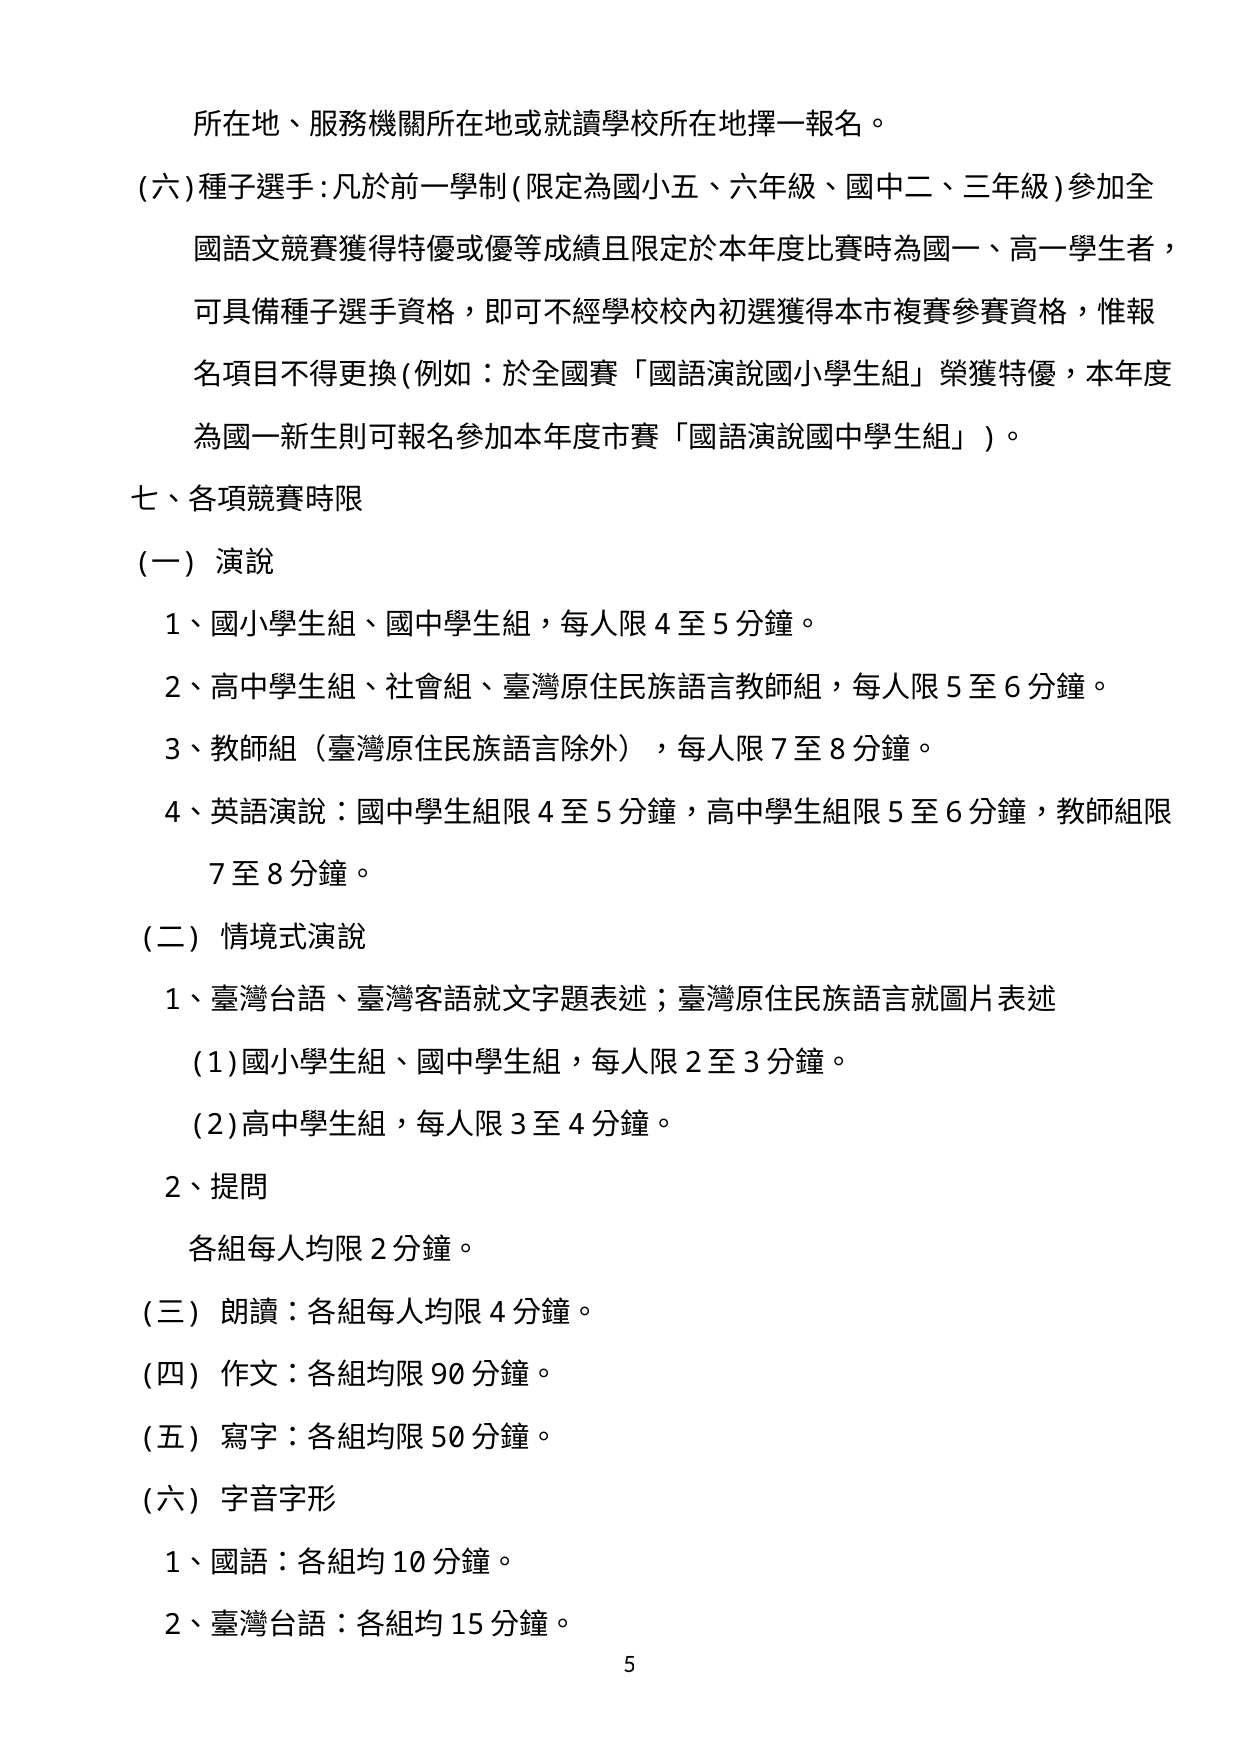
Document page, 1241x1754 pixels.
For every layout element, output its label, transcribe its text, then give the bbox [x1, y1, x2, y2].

text (2)高中學生組，每人限3至4分鐘。 [188, 1080, 1181, 1143]
text 所在地、服務機關所在地或就讀學校所在地擇一報名。 [134, 80, 1181, 143]
text (六)種子選手:凡於前一學制(限定為國小五、六年級、國中二、三年級)參加全國語文競賽獲得特優或優等成績且限定於本年度比賽時為國一、高一學生者，可具備種子選手資格，即可不經學校校內初選獲得本市複賽參賽資格，惟報名項目不得更換(例如：於全國賽「國語演說國小學生組」榮獲特優，本年度為國一新生則可報名參加本年度市賽「國語演說國中學生組」)。 [134, 143, 1181, 455]
text 各組每人均限2分鐘。 [188, 1205, 1181, 1268]
text 七、各項競賽時限 [130, 455, 1181, 518]
text (二) 情境式演說 [138, 893, 1181, 955]
text 3、教師組（臺灣原住民族語言除外），每人限7至8分鐘。 [163, 705, 1181, 768]
text 1、臺灣台語、臺灣客語就文字題表述；臺灣原住民族語言就圖片表述 [163, 955, 1181, 1018]
text (三) 朗讀：各組每人均限4分鐘。 [138, 1268, 1181, 1330]
text 2、臺灣台語：各組均15分鐘。 [163, 1580, 1181, 1643]
text (一) 演說 [134, 518, 1181, 580]
text (1)國小學生組、國中學生組，每人限2至3分鐘。 [188, 1018, 1181, 1080]
text 1、國小學生組、國中學生組，每人限4至5分鐘。 [163, 580, 1181, 643]
text (五) 寫字：各組均限50分鐘。 [138, 1393, 1181, 1455]
text (四) 作文：各組均限90分鐘。 [138, 1330, 1181, 1393]
text (六) 字音字形 [138, 1455, 1181, 1518]
text 1、國語：各組均10分鐘。 [163, 1518, 1181, 1580]
text 2、提問 [163, 1143, 1181, 1205]
text 2、高中學生組、社會組、臺灣原住民族語言教師組，每人限5至6分鐘。 [163, 643, 1181, 705]
text 4、英語演說：國中學生組限4至5分鐘，高中學生組限5至6分鐘，教師組限7至8分鐘。 [163, 768, 1181, 893]
